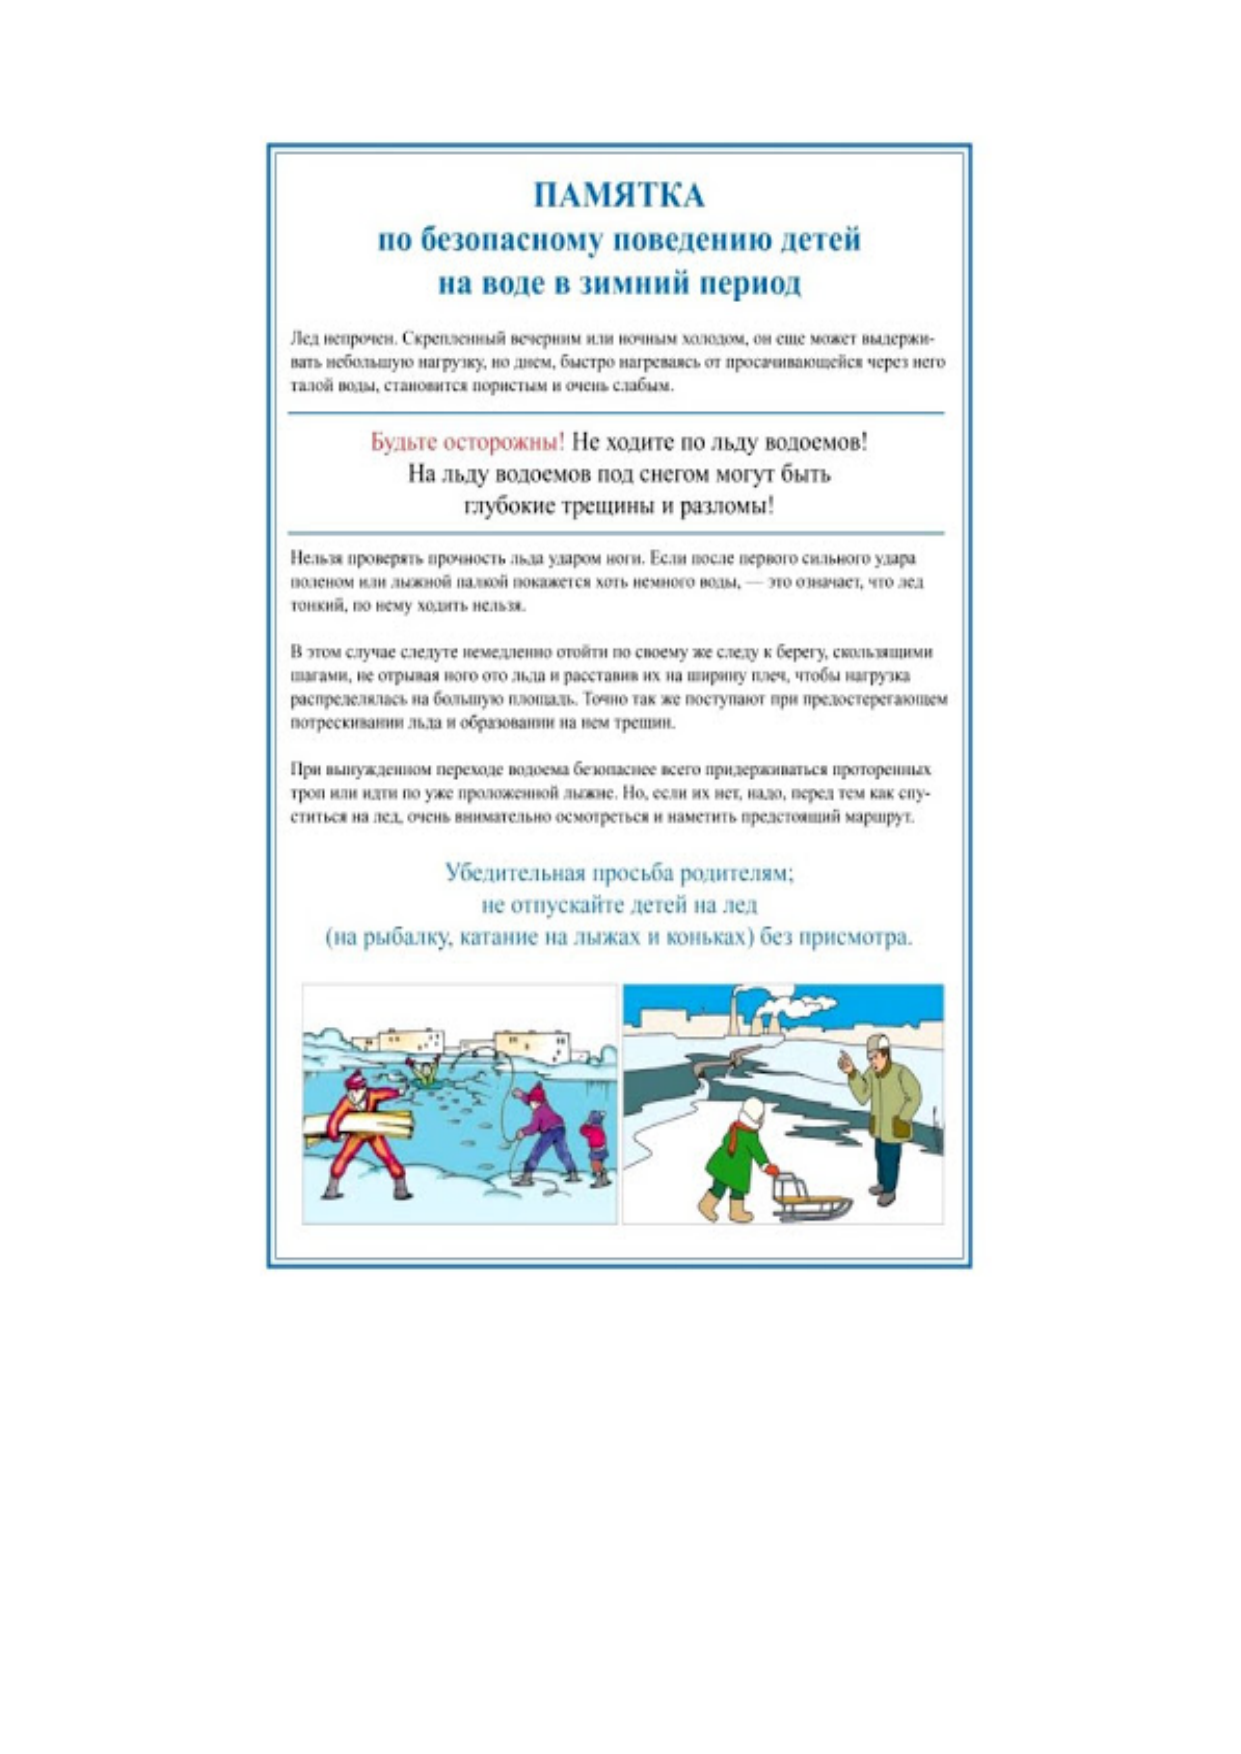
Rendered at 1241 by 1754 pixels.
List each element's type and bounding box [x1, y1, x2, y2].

picture [244, 118, 996, 1295]
